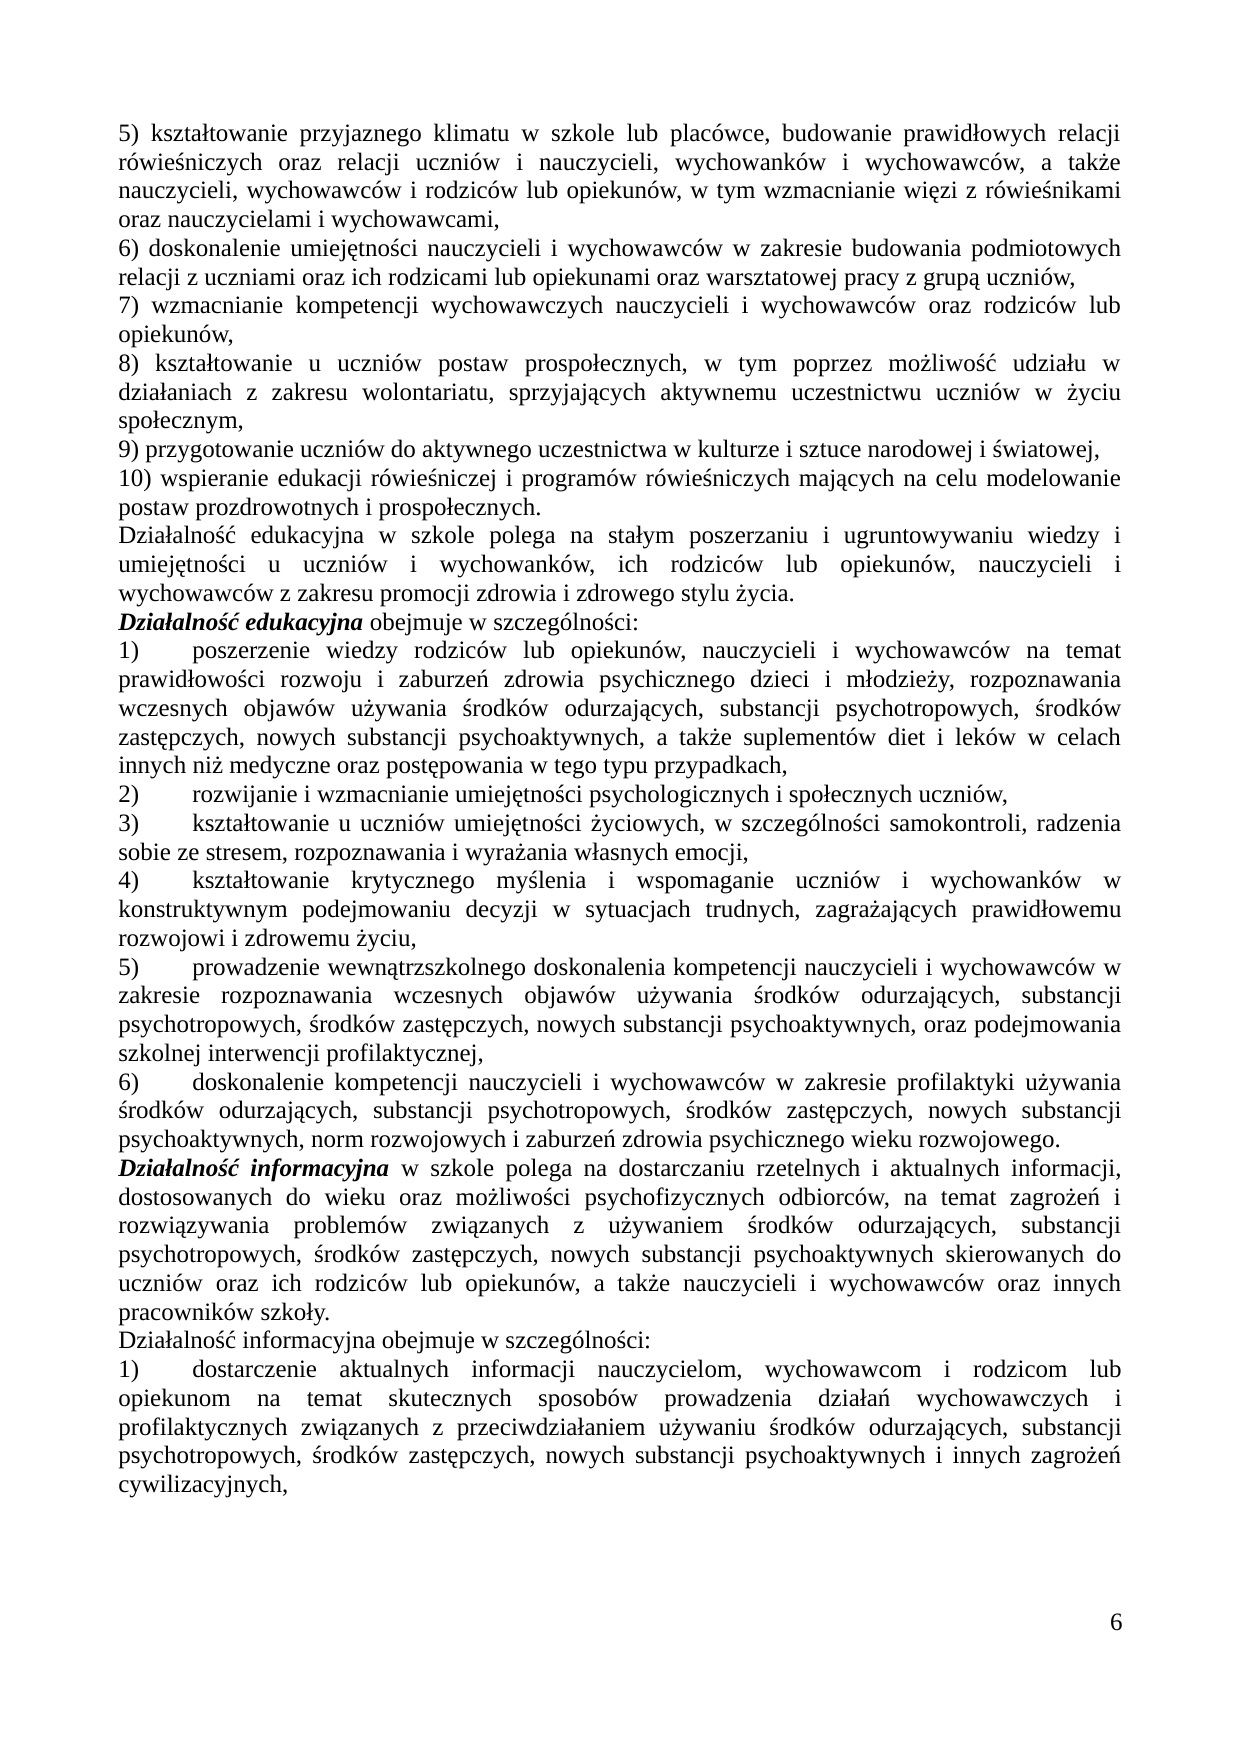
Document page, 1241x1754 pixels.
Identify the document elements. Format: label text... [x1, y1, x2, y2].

text Działalność edukacyjna obejmuje w szczególności: [118, 607, 1122, 636]
text 1) poszerzenie wiedzy rodziców lub opiekunów, nauczycieli i wychowawców na temat prawidłowości rozwoju i zaburzeń zdrowia psychicznego dzieci i młodzieży, rozpoznawania wczesnych objawów używania środków odurzających, substancji psychotropowych, środków zastępczych, nowych substancji psychoaktywnych, a także suplementów diet i leków w celach innych niż medyczne oraz postępowania w tego typu przypadkach, [118, 636, 1122, 779]
text Działalność informacyjna obejmuje w szczególności: [118, 1326, 1122, 1354]
text 6) doskonalenie umiejętności nauczycieli i wychowawców w zakresie budowania podmiotowych relacji z uczniami oraz ich rodzicami lub opiekunami oraz warsztatowej pracy z grupą uczniów, [118, 233, 1122, 291]
text 4) kształtowanie krytycznego myślenia i wspomaganie uczniów i wychowanków w konstruktywnym podejmowaniu decyzji w sytuacjach trudnych, zagrażających prawidłowemu rozwojowi i zdrowemu życiu, [118, 866, 1122, 952]
text 6) doskonalenie kompetencji nauczycieli i wychowawców w zakresie profilaktyki używania środków odurzających, substancji psychotropowych, środków zastępczych, nowych substancji psychoaktywnych, norm rozwojowych i zaburzeń zdrowia psychicznego wieku rozwojowego. [118, 1067, 1122, 1153]
text 8) kształtowanie u uczniów postaw prospołecznych, w tym poprzez możliwość udziału w działaniach z zakresu wolontariatu, sprzyjających aktywnemu uczestnictwu uczniów w życiu społecznym, [118, 348, 1122, 434]
text 10) wspieranie edukacji rówieśniczej i programów rówieśniczych mających na celu modelowanie postaw prozdrowotnych i prospołecznych. [118, 463, 1122, 521]
text 5) kształtowanie przyjaznego klimatu w szkole lub placówce, budowanie prawidłowych relacji rówieśniczych oraz relacji uczniów i nauczycieli, wychowanków i wychowawców, a także nauczycieli, wychowawców i rodziców lub opiekunów, w tym wzmacnianie więzi z rówieśnikami oraz nauczycielami i wychowawcami, [118, 118, 1122, 233]
text 5) prowadzenie wewnątrzszkolnego doskonalenia kompetencji nauczycieli i wychowawców w zakresie rozpoznawania wczesnych objawów używania środków odurzających, substancji psychotropowych, środków zastępczych, nowych substancji psychoaktywnych, oraz podejmowania szkolnej interwencji profilaktycznej, [118, 952, 1122, 1067]
text 3) kształtowanie u uczniów umiejętności życiowych, w szczególności samokontroli, radzenia sobie ze stresem, rozpoznawania i wyrażania własnych emocji, [118, 808, 1122, 866]
text Działalność edukacyjna w szkole polega na stałym poszerzaniu i ugruntowywaniu wiedzy i umiejętności u uczniów i wychowanków, ich rodziców lub opiekunów, nauczycieli i wychowawców z zakresu promocji zdrowia i zdrowego stylu życia. [118, 521, 1122, 607]
text Działalność informacyjna w szkole polega na dostarczaniu rzetelnych i aktualnych informacji, dostosowanych do wieku oraz możliwości psychofizycznych odbiorców, na temat zagrożeń i rozwiązywania problemów związanych z używaniem środków odurzających, substancji psychotropowych, środków zastępczych, nowych substancji psychoaktywnych skierowanych do uczniów oraz ich rodziców lub opiekunów, a także nauczycieli i wychowawców oraz innych pracowników szkoły. [118, 1153, 1122, 1326]
text 9) przygotowanie uczniów do aktywnego uczestnictwa w kulturze i sztuce narodowej i światowej, [118, 434, 1122, 463]
text 1) dostarczenie aktualnych informacji nauczycielom, wychowawcom i rodzicom lub opiekunom na temat skutecznych sposobów prowadzenia działań wychowawczych i profilaktycznych związanych z przeciwdziałaniem używaniu środków odurzających, substancji psychotropowych, środków zastępczych, nowych substancji psychoaktywnych i innych zagrożeń cywilizacyjnych, [118, 1354, 1122, 1498]
text 7) wzmacnianie kompetencji wychowawczych nauczycieli i wychowawców oraz rodziców lub opiekunów, [118, 291, 1122, 348]
text 2) rozwijanie i wzmacnianie umiejętności psychologicznych i społecznych uczniów, [118, 779, 1122, 808]
